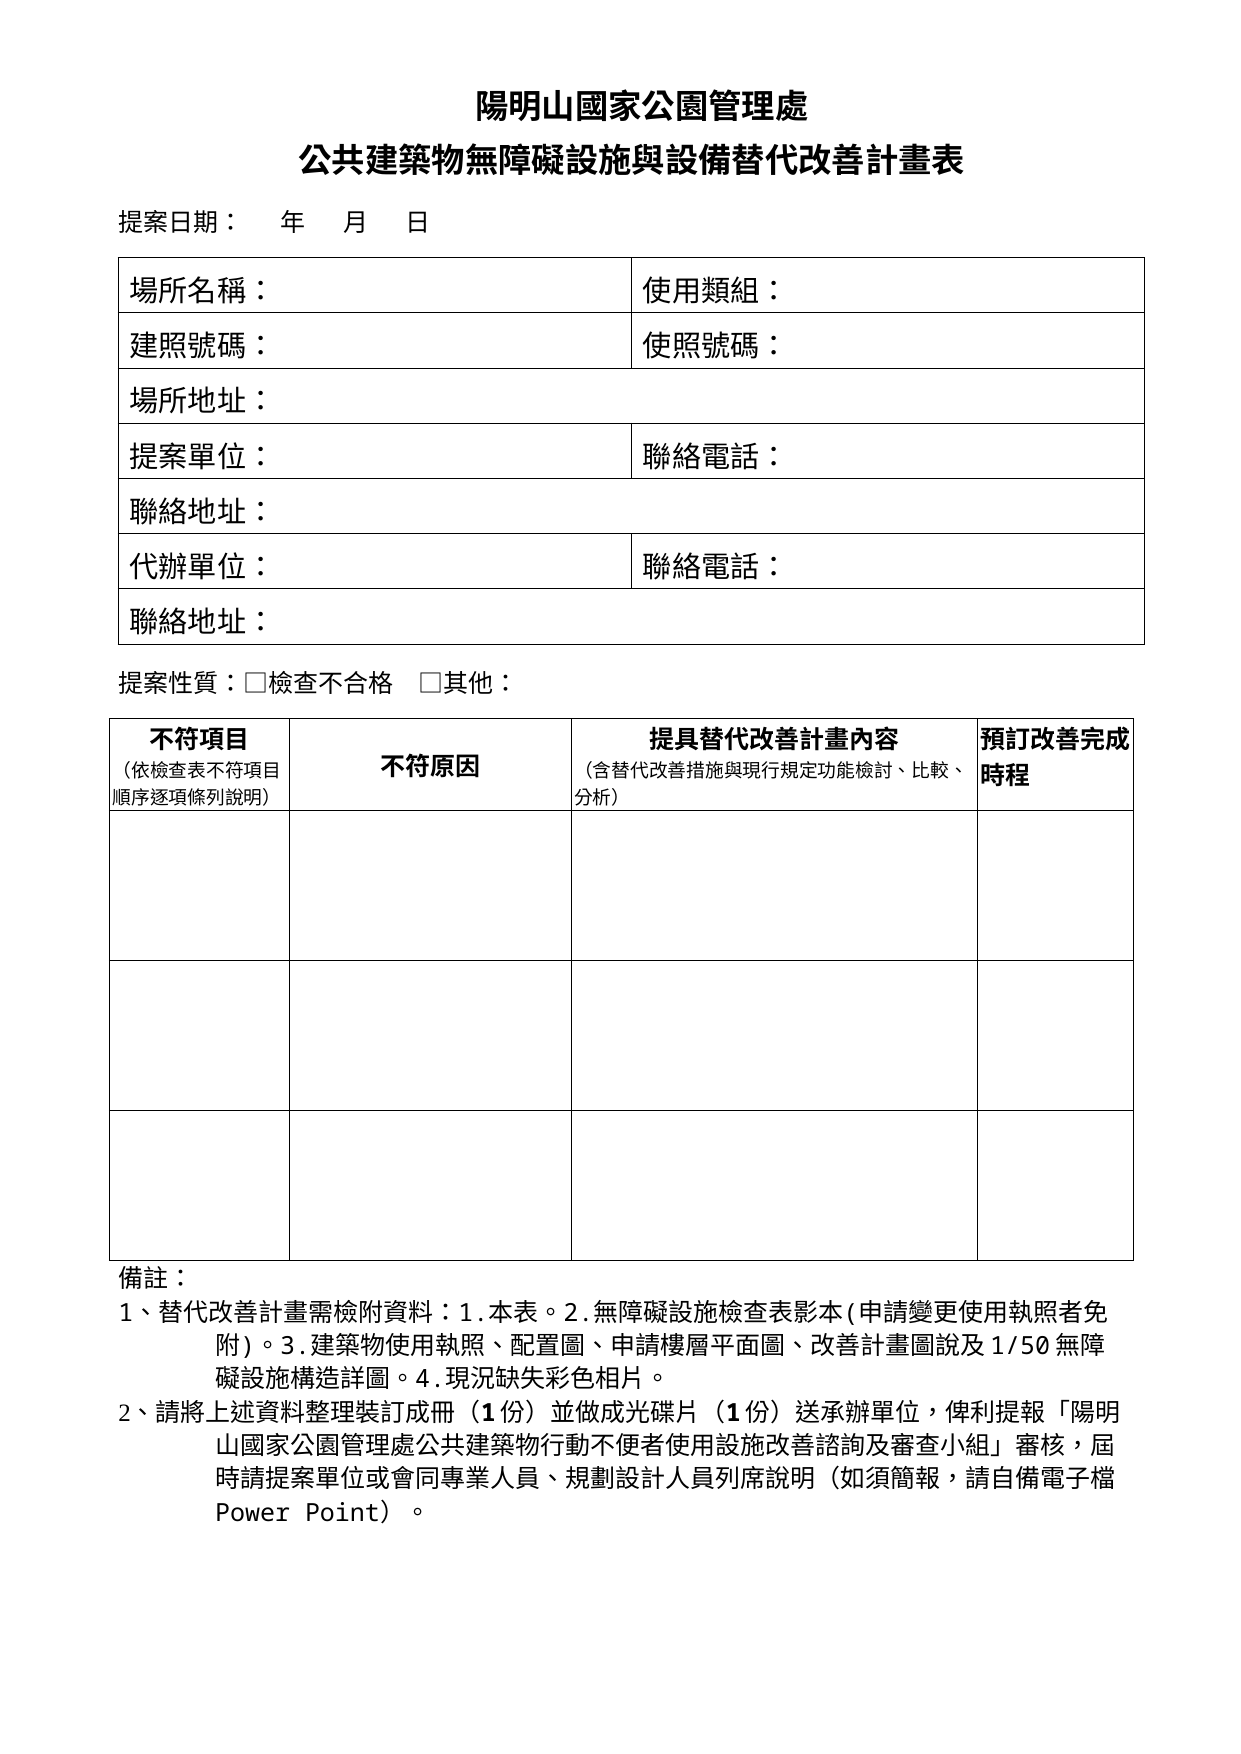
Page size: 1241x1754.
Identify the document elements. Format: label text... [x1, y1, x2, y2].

table_header 場所名稱： [119, 258, 631, 312]
table_cell [110, 961, 289, 1110]
table_header 使用類組： [632, 258, 1144, 312]
text 備註： [118, 1261, 1122, 1294]
table_cell 代辦單位： [119, 534, 631, 588]
table_cell 使照號碼： [632, 313, 1144, 367]
table_cell [110, 1111, 289, 1260]
table_header 陽明山國家公園管理處 公共建築物無障礙設施與設備替代改善計畫表 [118, 75, 1144, 183]
table_cell [110, 811, 289, 960]
table_cell [572, 1111, 977, 1260]
list 請將上述資料整理裝訂成冊（1份）並做成光碟片（1份）送承辦單位，俾利提報「陽明山國家公園管理處公共建築物行動不便者使用設施改善諮詢及審查小組」審核，屆時請提案單位或會同專業人員、規劃設計人員列席說明（如須簡報，請自備電子檔Power Point）。 [118, 1394, 1122, 1528]
text 提案性質：□檢查不合格 □其他： [118, 663, 1122, 699]
table_cell [978, 1111, 1133, 1260]
text 提案日期： 年 月 日 [118, 202, 1122, 238]
table_header 預訂改善完成時程 [978, 719, 1133, 810]
table_cell [978, 811, 1133, 960]
table_cell 聯絡電話： [632, 424, 1144, 478]
table_cell [290, 811, 571, 960]
table_header 提具替代改善計畫內容 （含替代改善措施與現行規定功能檢討、比較、分析） [572, 719, 977, 810]
table_cell [978, 961, 1133, 1110]
table_header 不符原因 [290, 719, 571, 810]
table_cell [572, 811, 977, 960]
table_cell [572, 961, 977, 1110]
table_cell 場所地址： [119, 369, 1144, 423]
list 替代改善計畫需檢附資料：1.本表。2.無障礙設施檢查表影本(申請變更使用執照者免附)。3.建築物使用執照、配置圖、申請樓層平面圖、改善計畫圖說及1/50無障礙設施構造詳圖。4.現況缺失彩色相片。 [118, 1294, 1122, 1394]
table_cell 聯絡地址： [119, 589, 1144, 643]
table_cell 提案單位： [119, 424, 631, 478]
table_cell 建照號碼： [119, 313, 631, 367]
table_header 不符項目 （依檢查表不符項目順序逐項條列說明） [110, 719, 289, 810]
table_cell [290, 1111, 571, 1260]
table_cell 聯絡電話： [632, 534, 1144, 588]
table_cell [290, 961, 571, 1110]
table_cell 聯絡地址： [119, 479, 1144, 533]
